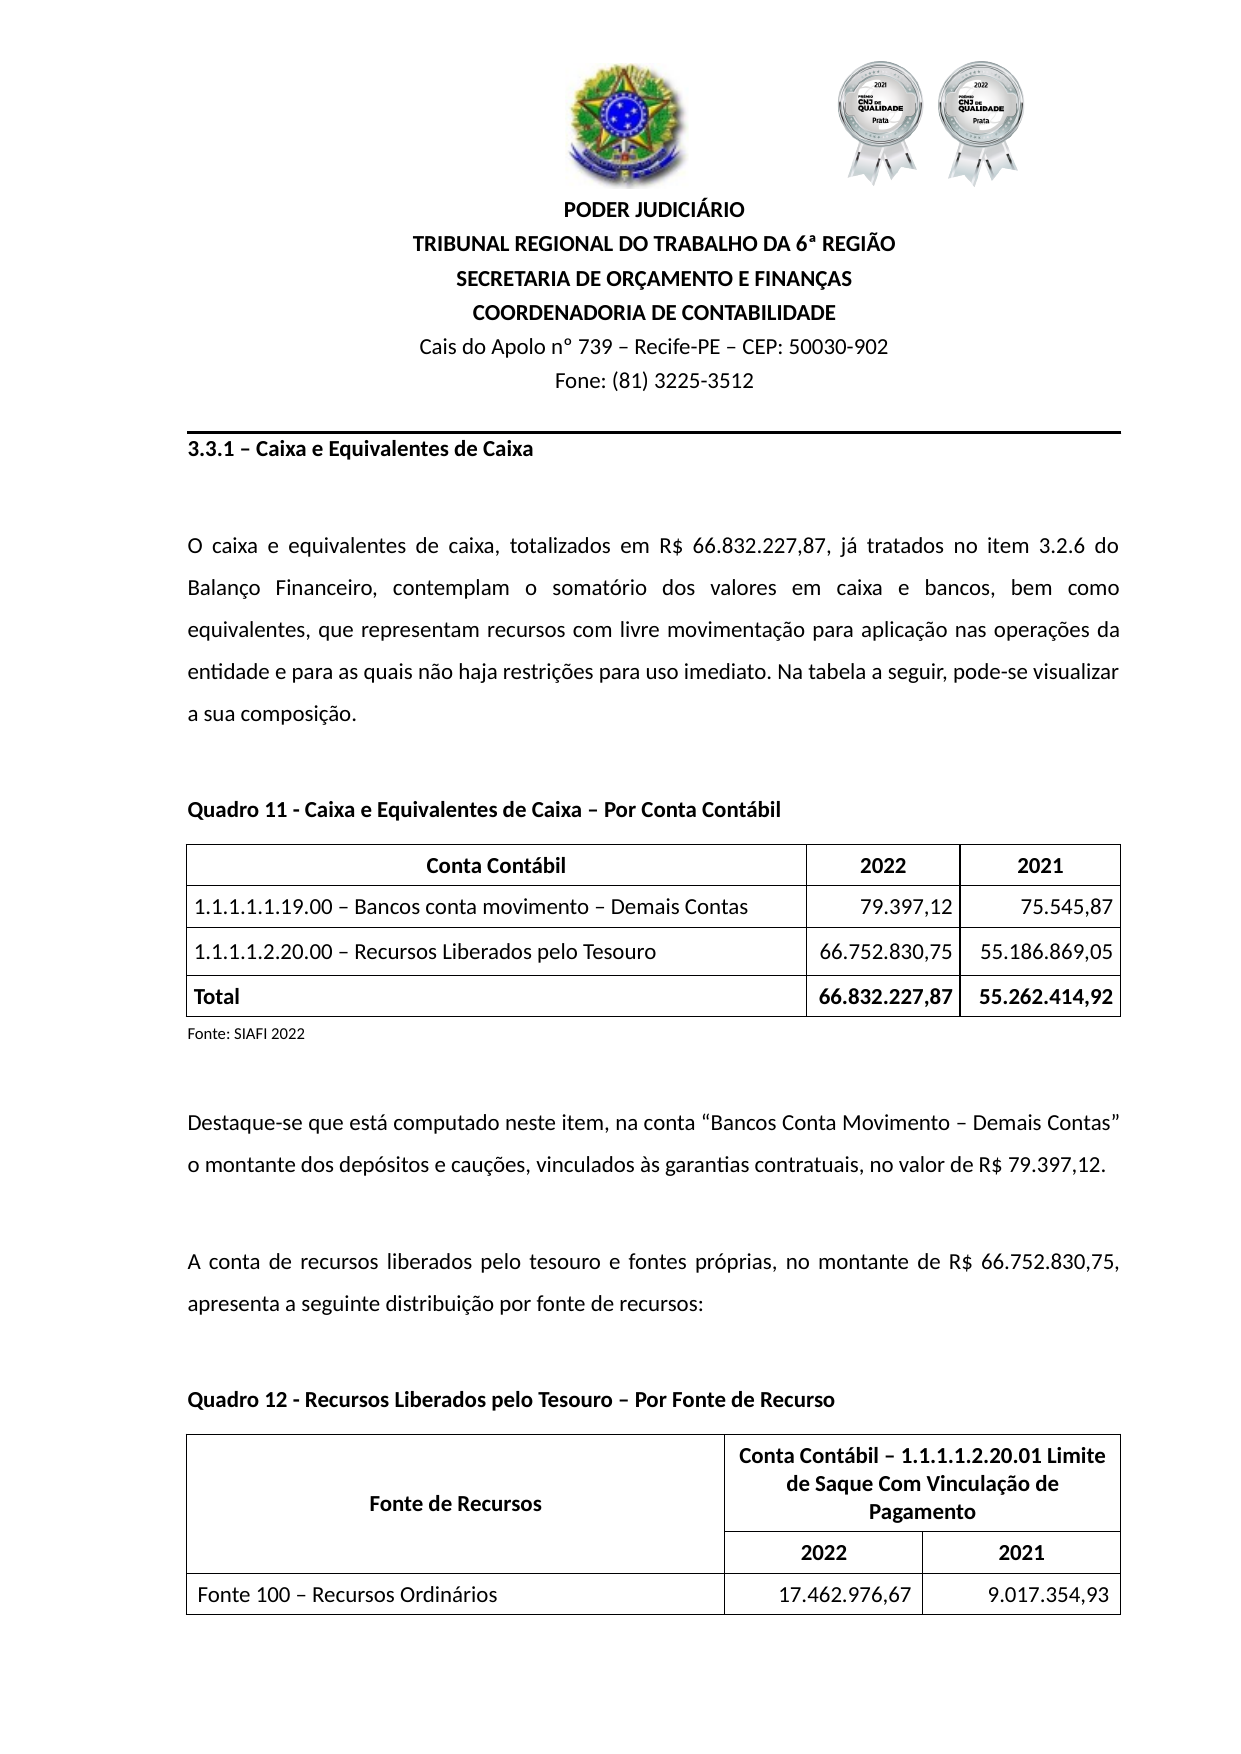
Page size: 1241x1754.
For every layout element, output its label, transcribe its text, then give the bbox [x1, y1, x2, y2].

text Destaque-se que está computado neste item, na conta “Bancos Conta Movimento – Demais Contas” o montante dos depósitos e cauções, vinculados às garantias contratuais, no valor de R$ 79.397,12. [187, 1108, 1121, 1178]
table_header 2021 [961, 845, 1120, 885]
table_cell 79.397,12 [807, 886, 959, 927]
table_cell 1.1.1.1.1.19.00 – Bancos conta movimento – Demais Contas [187, 886, 806, 927]
picture [818, 61, 1025, 188]
table_cell 2022 [725, 1532, 922, 1573]
table_cell 1.1.1.1.2.20.00 – Recursos Liberados pelo Tesouro [187, 928, 806, 975]
table_cell 66.752.830,75 [807, 928, 959, 975]
table_cell 9.017.354,93 [923, 1574, 1120, 1614]
table_cell 75.545,87 [961, 886, 1120, 927]
table_cell 55.186.869,05 [961, 928, 1120, 975]
table_cell 17.462.976,67 [725, 1574, 922, 1614]
text A conta de recursos liberados pelo tesouro e fontes próprias, no montante de R$ 66.752.830,75, apresenta a seguinte distribuição por fonte de recursos: [187, 1247, 1121, 1317]
table_cell 66.832.227,87 [807, 976, 959, 1016]
table_cell 2021 [923, 1532, 1120, 1573]
text O caixa e equivalentes de caixa, totalizados em R$ 66.832.227,87, já tratados no item 3.2.6 do Balanço Financeiro, contemplam o somatório dos valores em caixa e bancos, bem como equivalentes, que representam recursos com livre movimentação para aplicação nas operações da entidade e para as quais não haja restrições para uso imediato. Na tabela a seguir, pode-se visualizar a sua composição. [187, 531, 1121, 727]
table_header Fonte de Recursos [187, 1435, 724, 1573]
text Quadro 11 - Caixa e Equivalentes de Caixa – Por Conta Contábil [187, 795, 1121, 823]
text Quadro 12 - Recursos Liberados pelo Tesouro – Por Fonte de Recurso [187, 1385, 1121, 1413]
table_header Conta Contábil [187, 845, 806, 885]
text 3.3.1 – Caixa e Equivalentes de Caixa [187, 434, 1121, 463]
table_header Conta Contábil – 1.1.1.1.2.20.01 Limite de Saque Com Vinculação de Pagamento [725, 1435, 1120, 1531]
picture [565, 63, 689, 189]
text Fonte: SIAFI 2022 [187, 1023, 1121, 1044]
table_cell Total [187, 976, 806, 1016]
table_cell Fonte 100 – Recursos Ordinários [187, 1574, 724, 1614]
table_cell 55.262.414,92 [961, 976, 1120, 1016]
table_header 2022 [807, 845, 959, 885]
